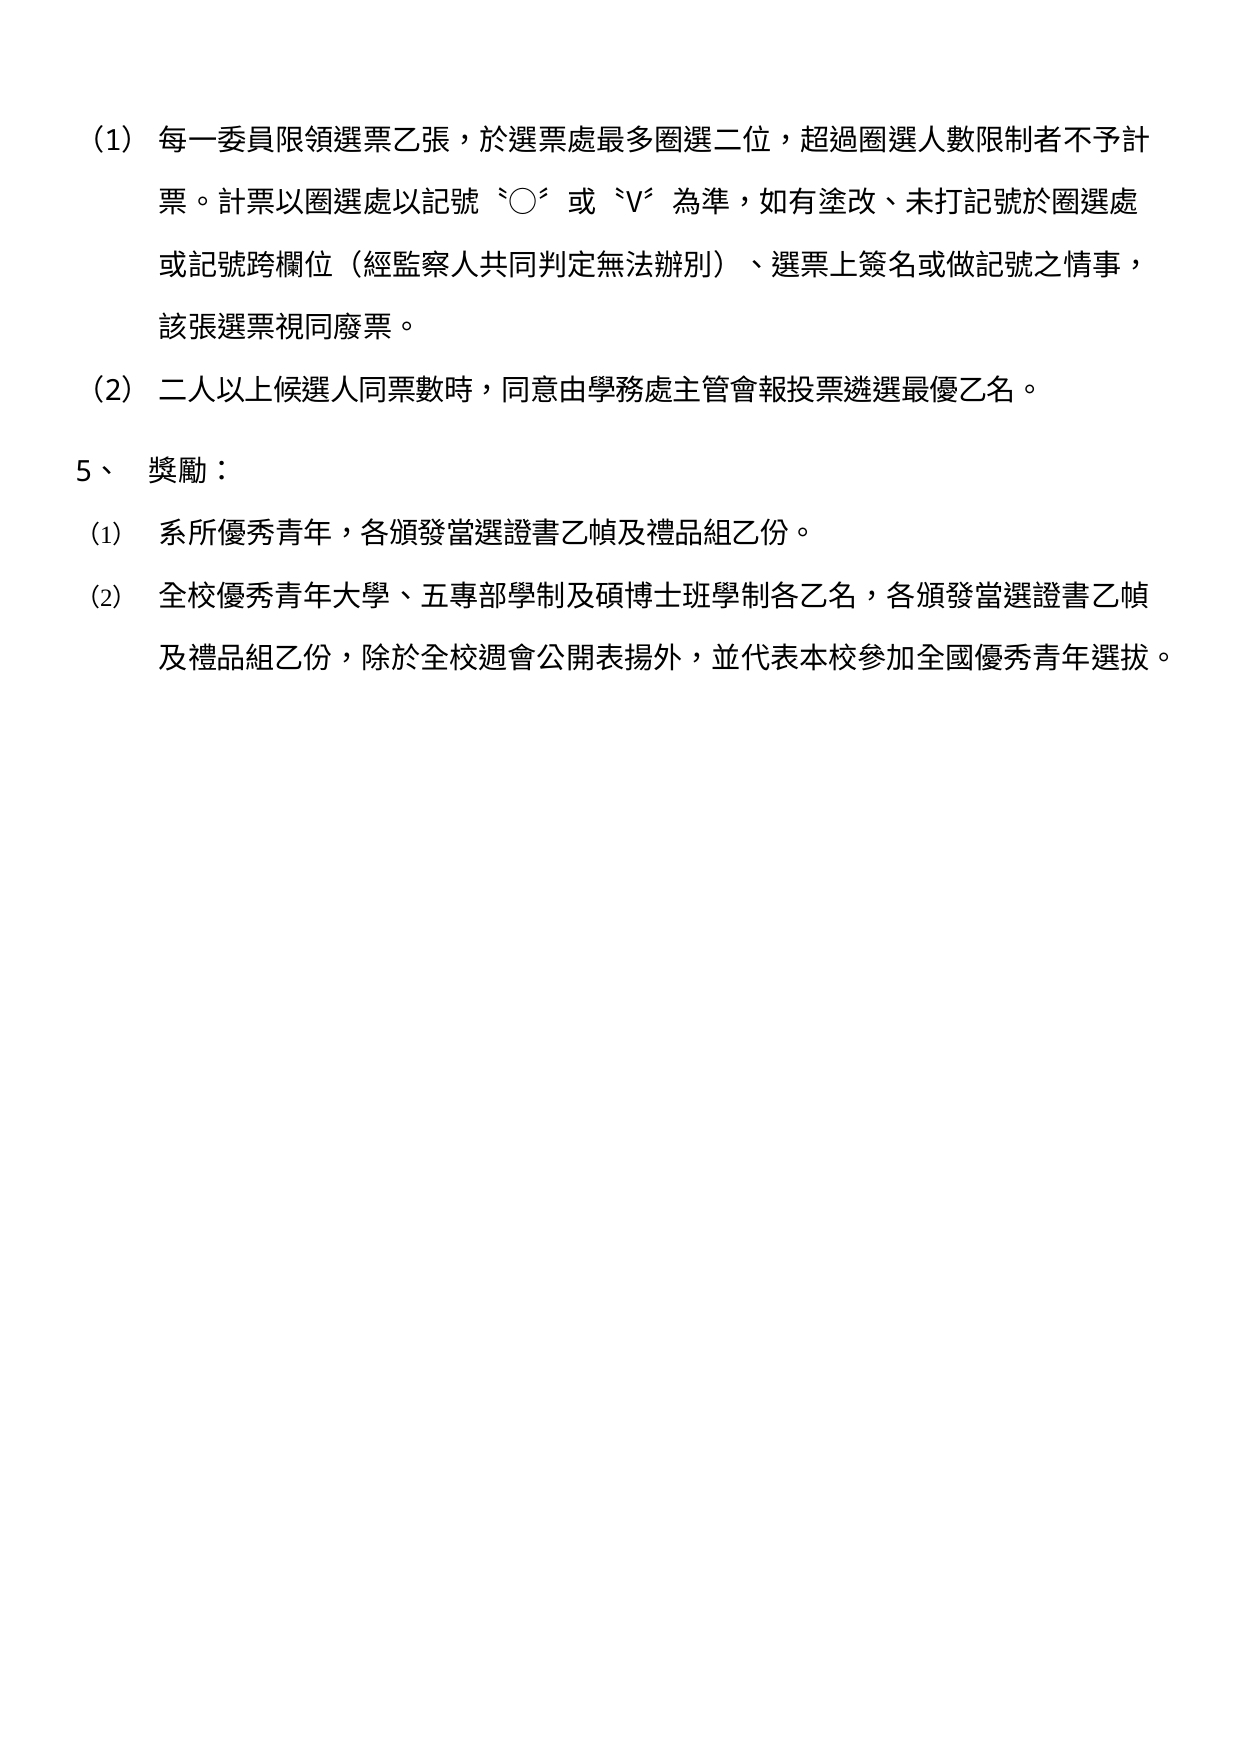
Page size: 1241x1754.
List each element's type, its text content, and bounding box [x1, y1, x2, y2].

list 系所優秀青年，各頒發當選證書乙幀及禮品組乙份。 [75, 489, 1165, 552]
list 二人以上候選人同票數時，同意由學務處主管會報投票遴選最優乙名。 [75, 346, 1165, 408]
list 每一委員限領選票乙張，於選票處最多圈選二位，超過圈選人數限制者不予計票。計票以圈選處以記號〝○〞或〝V〞為準，如有塗改、未打記號於圈選處或記號跨欄位（經監察人共同判定無法辦別）、選票上簽名或做記號之情事，該張選票視同廢票。 [75, 96, 1165, 346]
list 獎勵： [75, 427, 1165, 489]
list 全校優秀青年大學、五專部學制及碩博士班學制各乙名，各頒發當選證書乙幀及禮品組乙份，除於全校週會公開表揚外，並代表本校參加全國優秀青年選拔。 [75, 552, 1165, 677]
